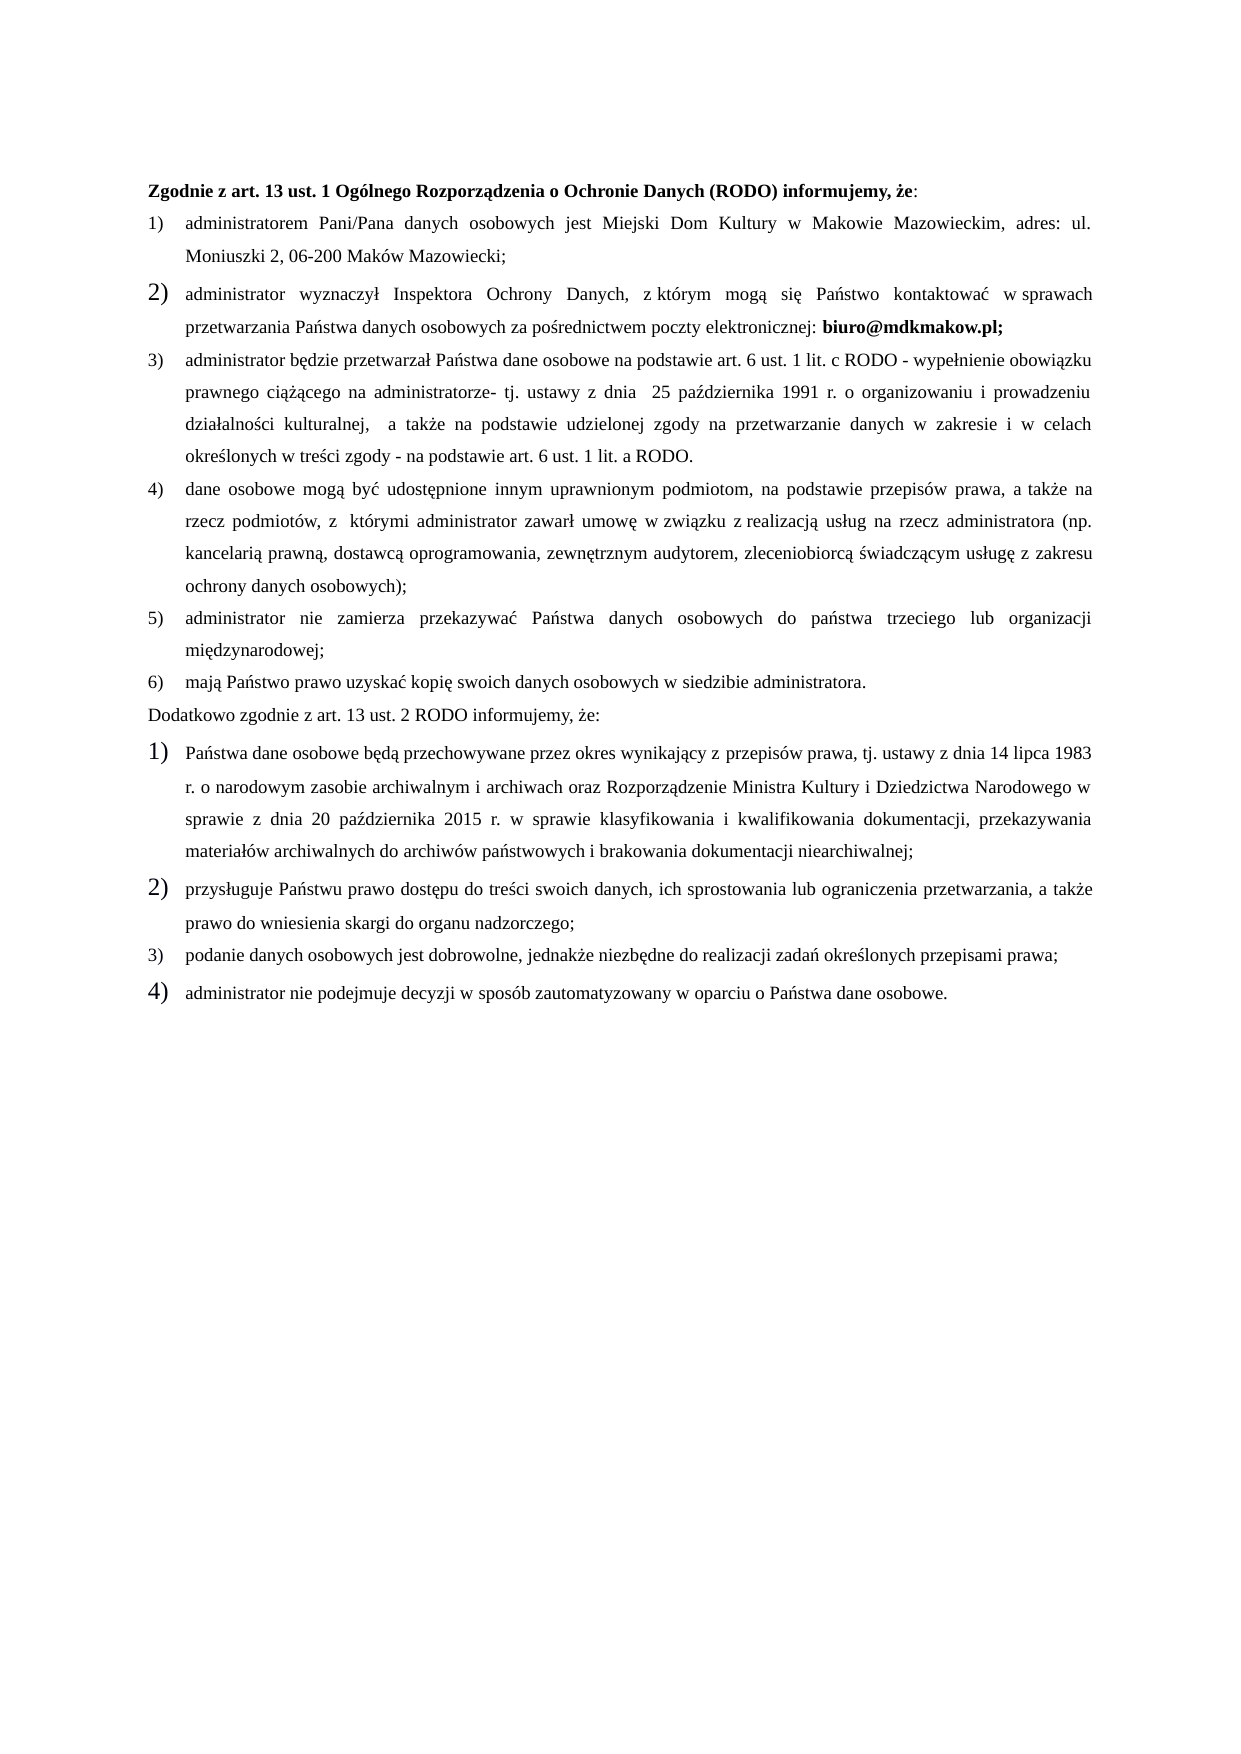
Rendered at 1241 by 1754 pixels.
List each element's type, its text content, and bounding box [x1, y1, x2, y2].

list administrator nie zamierza przekazywać Państwa danych osobowych do państwa trzeciego lub organizacji międzynarodowej; [148, 607, 1093, 661]
list administrator będzie przetwarzał Państwa dane osobowe na podstawie art. 6 ust. 1 lit. c RODO - wypełnienie obowiązku prawnego ciążącego na administratorze- tj. ustawy z dnia 25 października 1991 r. o organizowaniu i prowadzeniu działalności kulturalnej, a także na podstawie udzielonej zgody na przetwarzanie danych w zakresie i w celach określonych w treści zgody - na podstawie art. 6 ust. 1 lit. a RODO. [148, 348, 1093, 467]
list Państwa dane osobowe będą przechowywane przez okres wynikający z przepisów prawa, tj. ustawy z dnia 14 lipca 1983 r. o narodowym zasobie archiwalnym i archiwach oraz Rozporządzenie Ministra Kultury i Dziedzictwa Narodowego w sprawie z dnia 20 października 2015 r. w sprawie klasyfikowania i kwalifikowania dokumentacji, przekazywania materiałów archiwalnych do archiwów państwowych i brakowania dokumentacji niearchiwalnej; [148, 736, 1093, 862]
list przysługuje Państwu prawo dostępu do treści swoich danych, ich sprostowania lub ograniczenia przetwarzania, a także prawo do wniesienia skargi do organu nadzorczego; [148, 872, 1093, 933]
list podanie danych osobowych jest dobrowolne, jednakże niezbędne do realizacji zadań określonych przepisami prawa; [148, 944, 1093, 966]
list administrator wyznaczył Inspektora Ochrony Danych, z którym mogą się Państwo kontaktować w sprawach przetwarzania Państwa danych osobowych za pośrednictwem poczty elektronicznej: biuro@mdkmakow.pl; [148, 277, 1093, 338]
list mają Państwo prawo uzyskać kopię swoich danych osobowych w siedzibie administratora. [148, 671, 1093, 693]
text Dodatkowo zgodnie z art. 13 ust. 2 RODO informujemy, że: [148, 704, 1093, 725]
text Zgodnie z art. 13 ust. 1 Ogólnego Rozporządzenia o Ochronie Danych (RODO) informujemy, że: [148, 180, 1093, 201]
list administratorem Pani/Pana danych osobowych jest Miejski Dom Kultury w Makowie Mazowieckim, adres: ul. Moniuszki 2, 06-200 Maków Mazowiecki; [148, 212, 1093, 266]
list dane osobowe mogą być udostępnione innym uprawnionym podmiotom, na podstawie przepisów prawa, a także na rzecz podmiotów, z którymi administrator zawarł umowę w związku z realizacją usług na rzecz administratora (np. kancelarią prawną, dostawcą oprogramowania, zewnętrznym audytorem, zleceniobiorcą świadczącym usługę z zakresu ochrony danych osobowych); [148, 478, 1093, 596]
list administrator nie podejmuje decyzji w sposób zautomatyzowany w oparciu o Państwa dane osobowe. [148, 976, 1093, 1005]
